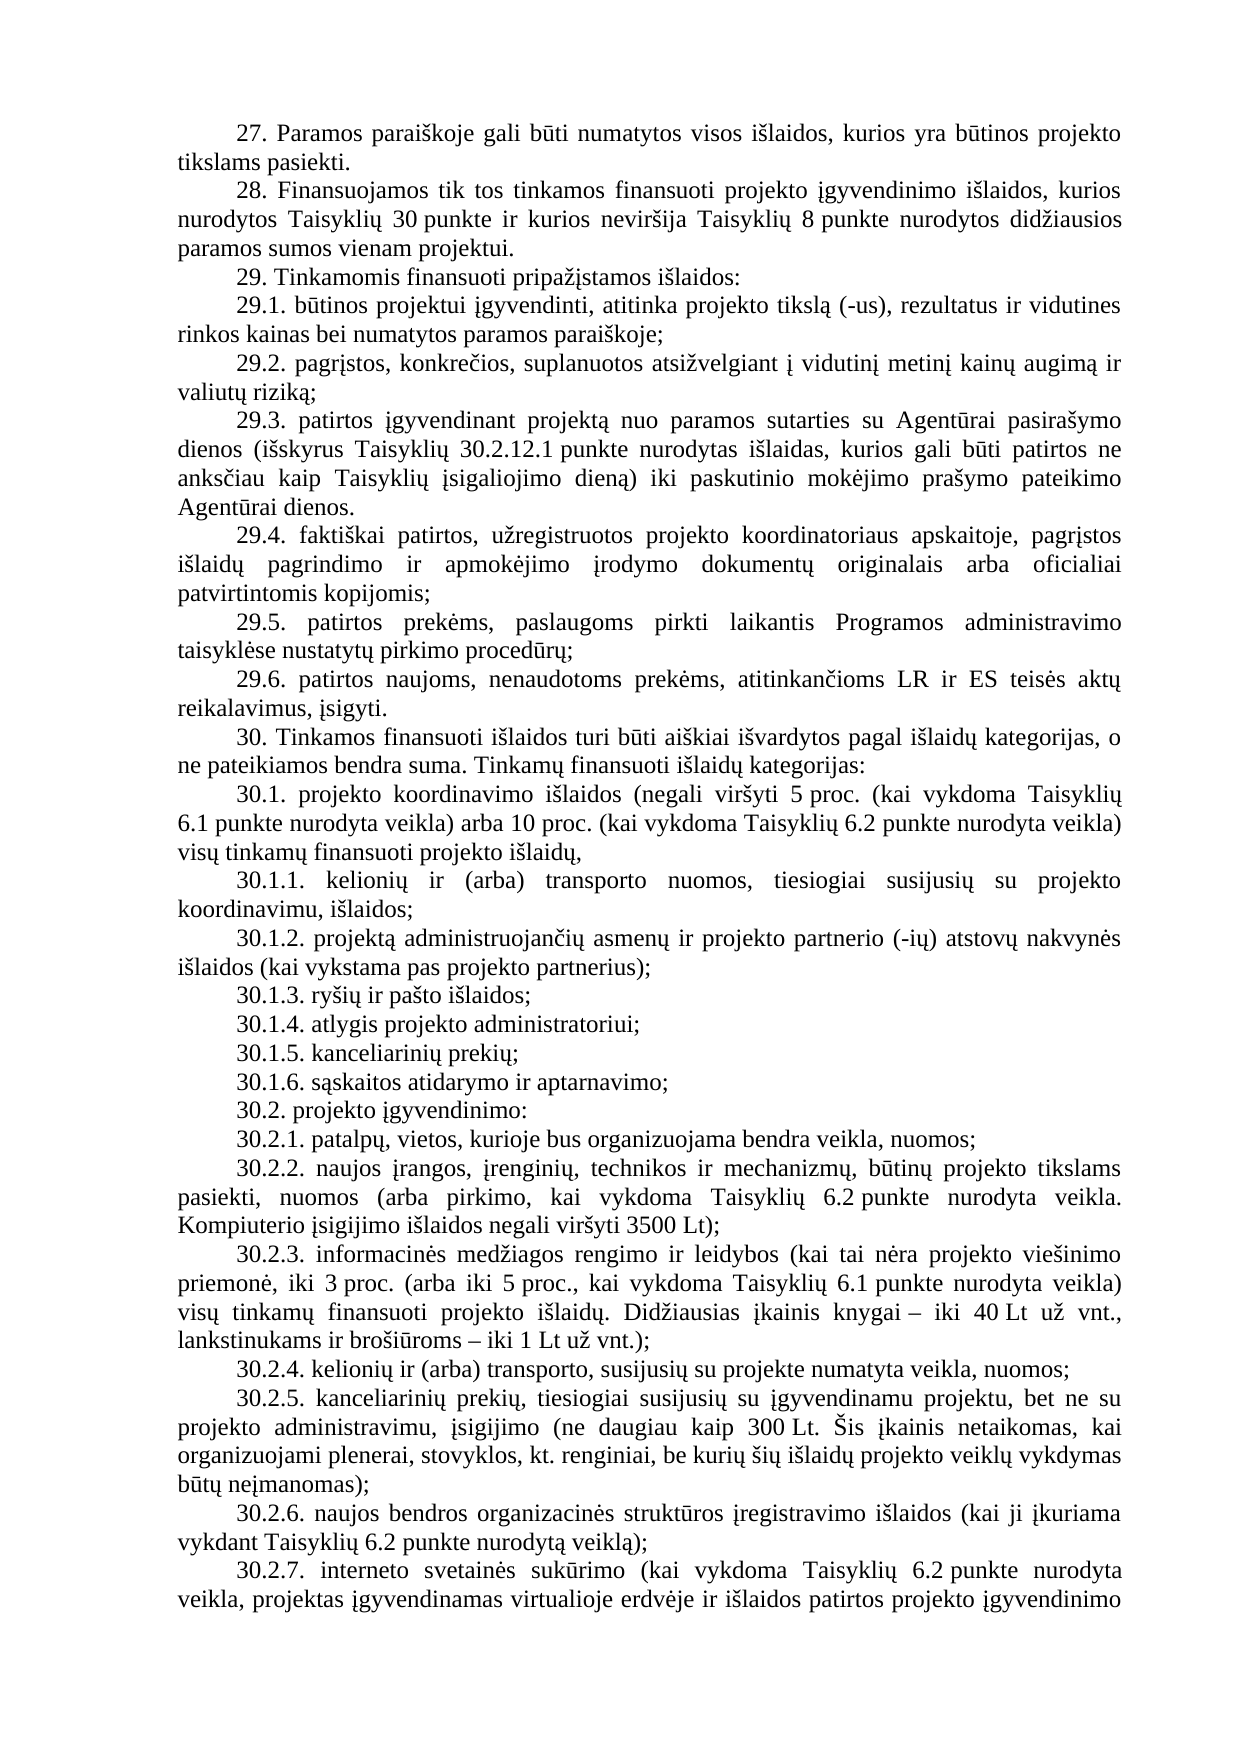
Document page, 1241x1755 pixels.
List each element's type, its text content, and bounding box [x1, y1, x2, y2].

text 29.4. faktiškai patirtos, užregistruotos projekto koordinatoriaus apskaitoje, pagrįstos išlaidų pagrindimo ir apmokėjimo įrodymo dokumentų originalais arba oficialiai patvirtintomis kopijomis; [177, 521, 1122, 607]
text 29.5. patirtos prekėms, paslaugoms pirkti laikantis Programos administravimo taisyklėse nustatytų pirkimo procedūrų; [177, 607, 1122, 664]
text 29.3. patirtos įgyvendinant projektą nuo paramos sutarties su Agentūrai pasirašymo dienos (išskyrus Taisyklių 30.2.12.1 punkte nurodytas išlaidas, kurios gali būti patirtos ne anksčiau kaip Taisyklių įsigaliojimo dieną) iki paskutinio mokėjimo prašymo pateikimo Agentūrai dienos. [177, 406, 1122, 521]
text 30.2. projekto įgyvendinimo: [177, 1096, 1122, 1124]
text 28. Finansuojamos tik tos tinkamos finansuoti projekto įgyvendinimo išlaidos, kurios nurodytos Taisyklių 30 punkte ir kurios neviršija Taisyklių 8 punkte nurodytos didžiausios paramos sumos vienam projektui. [177, 176, 1122, 262]
text 30.1.5. kanceliarinių prekių; [177, 1038, 1122, 1067]
text 27. Paramos paraiškoje gali būti numatytos visos išlaidos, kurios yra būtinos projekto tikslams pasiekti. [177, 118, 1122, 176]
text 30.2.4. kelionių ir (arba) transporto, susijusių su projekte numatyta veikla, nuomos; [177, 1354, 1122, 1383]
text 30.2.2. naujos įrangos, įrenginių, technikos ir mechanizmų, būtinų projekto tikslams pasiekti, nuomos (arba pirkimo, kai vykdoma Taisyklių 6.2 punkte nurodyta veikla. Kompiuterio įsigijimo išlaidos negali viršyti 3500 Lt); [177, 1153, 1122, 1239]
text 29.1. būtinos projektui įgyvendinti, atitinka projekto tikslą (-us), rezultatus ir vidutines rinkos kainas bei numatytos paramos paraiškoje; [177, 291, 1122, 348]
text 29.2. pagrįstos, konkrečios, suplanuotos atsižvelgiant į vidutinį metinį kainų augimą ir valiutų riziką; [177, 348, 1122, 406]
text 30.1. projekto koordinavimo išlaidos (negali viršyti 5 proc. (kai vykdoma Taisyklių 6.1 punkte nurodyta veikla) arba 10 proc. (kai vykdoma Taisyklių 6.2 punkte nurodyta veikla) visų tinkamų finansuoti projekto išlaidų, [177, 779, 1122, 866]
text 29.6. patirtos naujoms, nenaudotoms prekėms, atitinkančioms LR ir ES teisės aktų reikalavimus, įsigyti. [177, 664, 1122, 722]
text 30.1.2. projektą administruojančių asmenų ir projekto partnerio (-ių) atstovų nakvynės išlaidos (kai vykstama pas projekto partnerius); [177, 923, 1122, 981]
text 29. Tinkamomis finansuoti pripažįstamos išlaidos: [177, 262, 1122, 291]
text 30. Tinkamos finansuoti išlaidos turi būti aiškiai išvardytos pagal išlaidų kategorijas, o ne pateikiamos bendra suma. Tinkamų finansuoti išlaidų kategorijas: [177, 722, 1122, 779]
text 30.2.6. naujos bendros organizacinės struktūros įregistravimo išlaidos (kai ji įkuriama vykdant Taisyklių 6.2 punkte nurodytą veiklą); [177, 1498, 1122, 1556]
text 30.1.4. atlygis projekto administratoriui; [177, 1009, 1122, 1038]
text 30.2.1. patalpų, vietos, kurioje bus organizuojama bendra veikla, nuomos; [177, 1124, 1122, 1153]
text 30.2.3. informacinės medžiagos rengimo ir leidybos (kai tai nėra projekto viešinimo priemonė, iki 3 proc. (arba iki 5 proc., kai vykdoma Taisyklių 6.1 punkte nurodyta veikla) visų tinkamų finansuoti projekto išlaidų. Didžiausias įkainis knygai – iki 40 Lt už vnt., lankstinukams ir brošiūroms – iki 1 Lt už vnt.); [177, 1239, 1122, 1354]
text 30.2.5. kanceliarinių prekių, tiesiogiai susijusių su įgyvendinamu projektu, bet ne su projekto administravimu, įsigijimo (ne daugiau kaip 300 Lt. Šis įkainis netaikomas, kai organizuojami plenerai, stovyklos, kt. renginiai, be kurių šių išlaidų projekto veiklų vykdymas būtų neįmanomas); [177, 1383, 1122, 1498]
text 30.1.3. ryšių ir pašto išlaidos; [177, 981, 1122, 1009]
text 30.1.6. sąskaitos atidarymo ir aptarnavimo; [177, 1067, 1122, 1096]
text 30.2.7. interneto svetainės sukūrimo (kai vykdoma Taisyklių 6.2 punkte nurodyta veikla, projektas įgyvendinamas virtualioje erdvėje ir išlaidos patirtos projekto įgyvendinimo [177, 1556, 1122, 1613]
text 30.1.1. kelionių ir (arba) transporto nuomos, tiesiogiai susijusių su projekto koordinavimu, išlaidos; [177, 866, 1122, 923]
